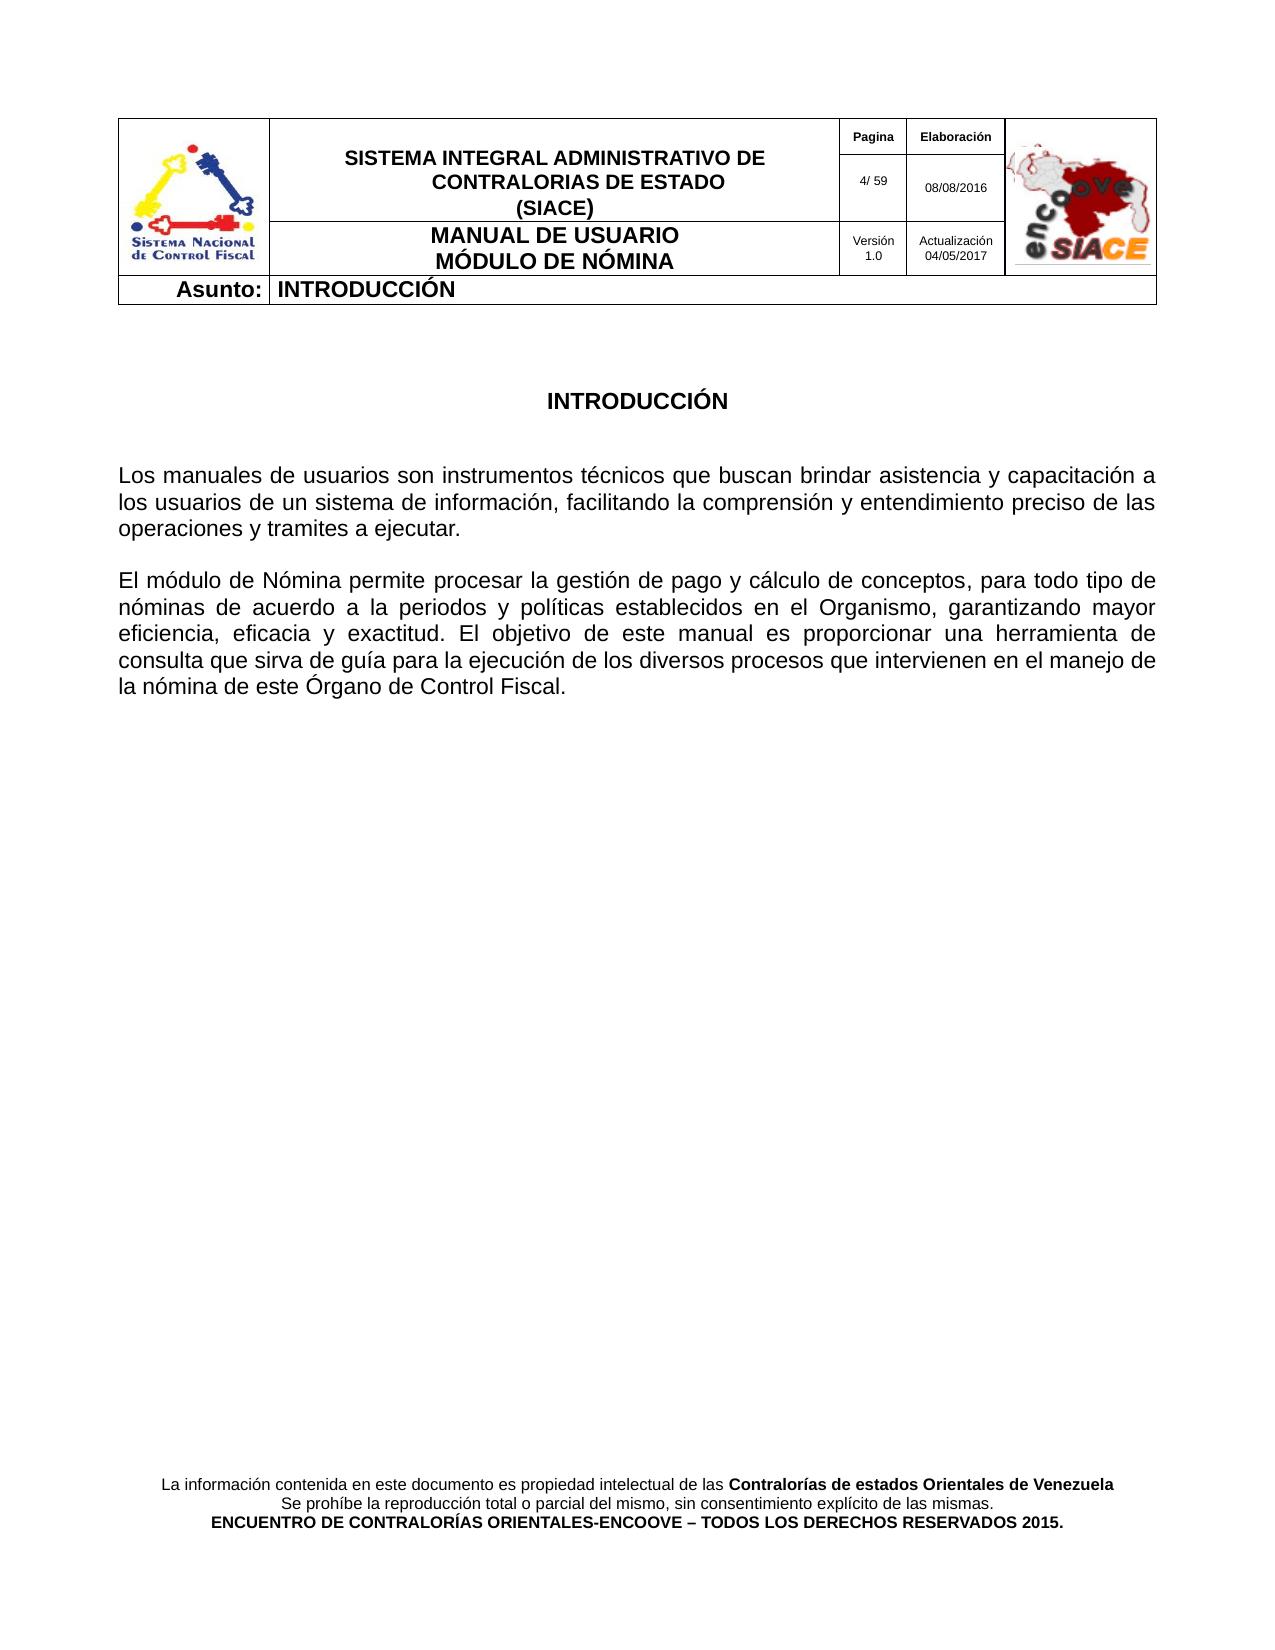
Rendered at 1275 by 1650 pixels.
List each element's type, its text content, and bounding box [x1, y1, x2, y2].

subtitle INTRODUCCIÓN [118, 387, 1157, 414]
text El módulo de Nómina permite procesar la gestión de pago y cálculo de conceptos, para todo tipo de nóminas de acuerdo a la periodos y políticas establecidos en el Organismo, garantizando mayor eficiencia, eficacia y exactitud. El objetivo de este manual es proporcionar una herramienta de consulta que sirva de guía para la ejecución de los diversos procesos que intervienen en el manejo de la nómina de este Órgano de Control Fiscal. [118, 567, 1157, 699]
picture [1006, 140, 1151, 266]
text Los manuales de usuarios son instrumentos técnicos que buscan brindar asistencia y capacitación a los usuarios de un sistema de información, facilitando la comprensión y entendimiento preciso de las operaciones y tramites a ejecutar. [118, 462, 1157, 541]
picture [121, 140, 267, 266]
